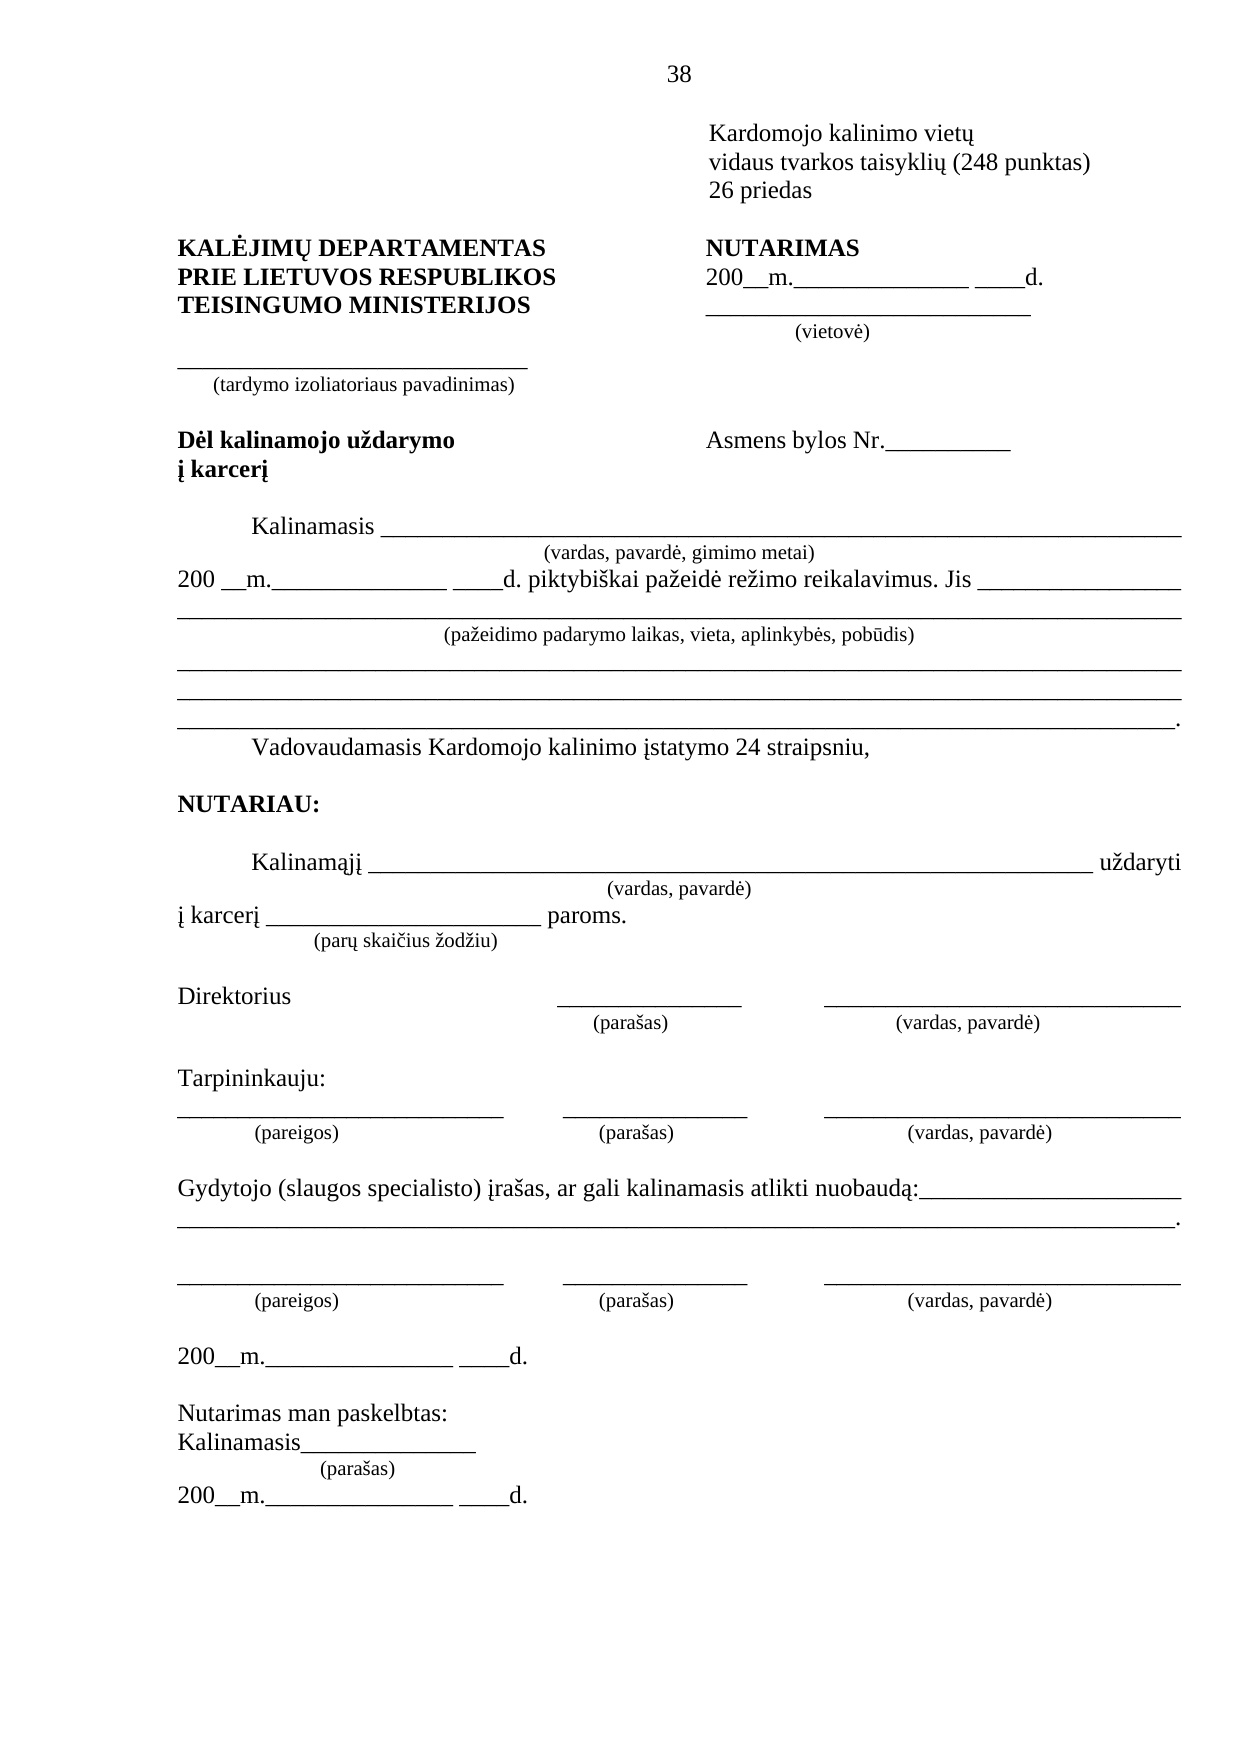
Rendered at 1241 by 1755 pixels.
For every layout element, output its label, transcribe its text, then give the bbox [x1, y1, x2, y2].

text 200__m._______________ ____d. [177, 1341, 1181, 1370]
text (pareigos) (parašas) (vardas, pavardė) [177, 1120, 1181, 1144]
text (pažeidimo padarymo laikas, vieta, aplinkybės, pobūdis) [177, 622, 1181, 646]
text TEISINGUMO MINISTERIJOS __________________________ [177, 291, 1181, 319]
text (pareigos) (parašas) (vardas, pavardė) [177, 1288, 1181, 1312]
text vidaus tvarkos taisyklių (248 punktas) [177, 147, 1181, 176]
text Kalinamasis______________ [177, 1427, 1181, 1456]
text Dėl kalinamojo uždarymo Asmens bylos Nr.__________ [177, 425, 1181, 454]
text PRIE LIETUVOS RESPUBLIKOS 200__m.______________ ____d. [177, 262, 1181, 291]
text . [177, 1202, 1181, 1231]
text 26 priedas [177, 176, 1181, 204]
text Kardomojo kalinimo vietų [177, 118, 1181, 147]
text Vadovaudamasis Kardomojo kalinimo įstatymo 24 straipsniu, [177, 732, 1181, 761]
text 200 __m.______________ ____d. piktybiškai pažeidė režimo reikalavimus. Jis [177, 564, 1181, 593]
text 200__m._______________ ____d. [177, 1480, 1181, 1509]
text (parašas) [177, 1456, 1181, 1480]
text Direktorius [177, 981, 1181, 1010]
text (parašas) (vardas, pavardė) [177, 1010, 1181, 1034]
text (vardas, pavardė, gimimo metai) [177, 540, 1181, 564]
text (vardas, pavardė) [177, 876, 1181, 900]
text (parų skaičius žodžiu) [177, 928, 1181, 952]
text . [177, 703, 1181, 732]
text Gydytojo (slaugos specialisto) įrašas, ar gali kalinamasis atlikti nuobaudą: [177, 1173, 1181, 1202]
text į karcerį ______________________ paroms. [177, 900, 1181, 928]
text NUTARIAU: [177, 789, 1181, 818]
text Kalinamasis [177, 511, 1181, 540]
text į karcerį [177, 454, 1181, 482]
text Kalinamąjį uždaryti [177, 847, 1181, 876]
text Nutarimas man paskelbtas: [177, 1398, 1181, 1427]
text Tarpininkauju: [177, 1063, 1181, 1092]
text (vietovė) [177, 319, 1181, 343]
text (tardymo izoliatoriaus pavadinimas) [177, 372, 1181, 396]
text KALĖJIMŲ DEPARTAMENTAS NUTARIMAS [177, 233, 1181, 262]
text ____________________________ [177, 343, 1181, 372]
